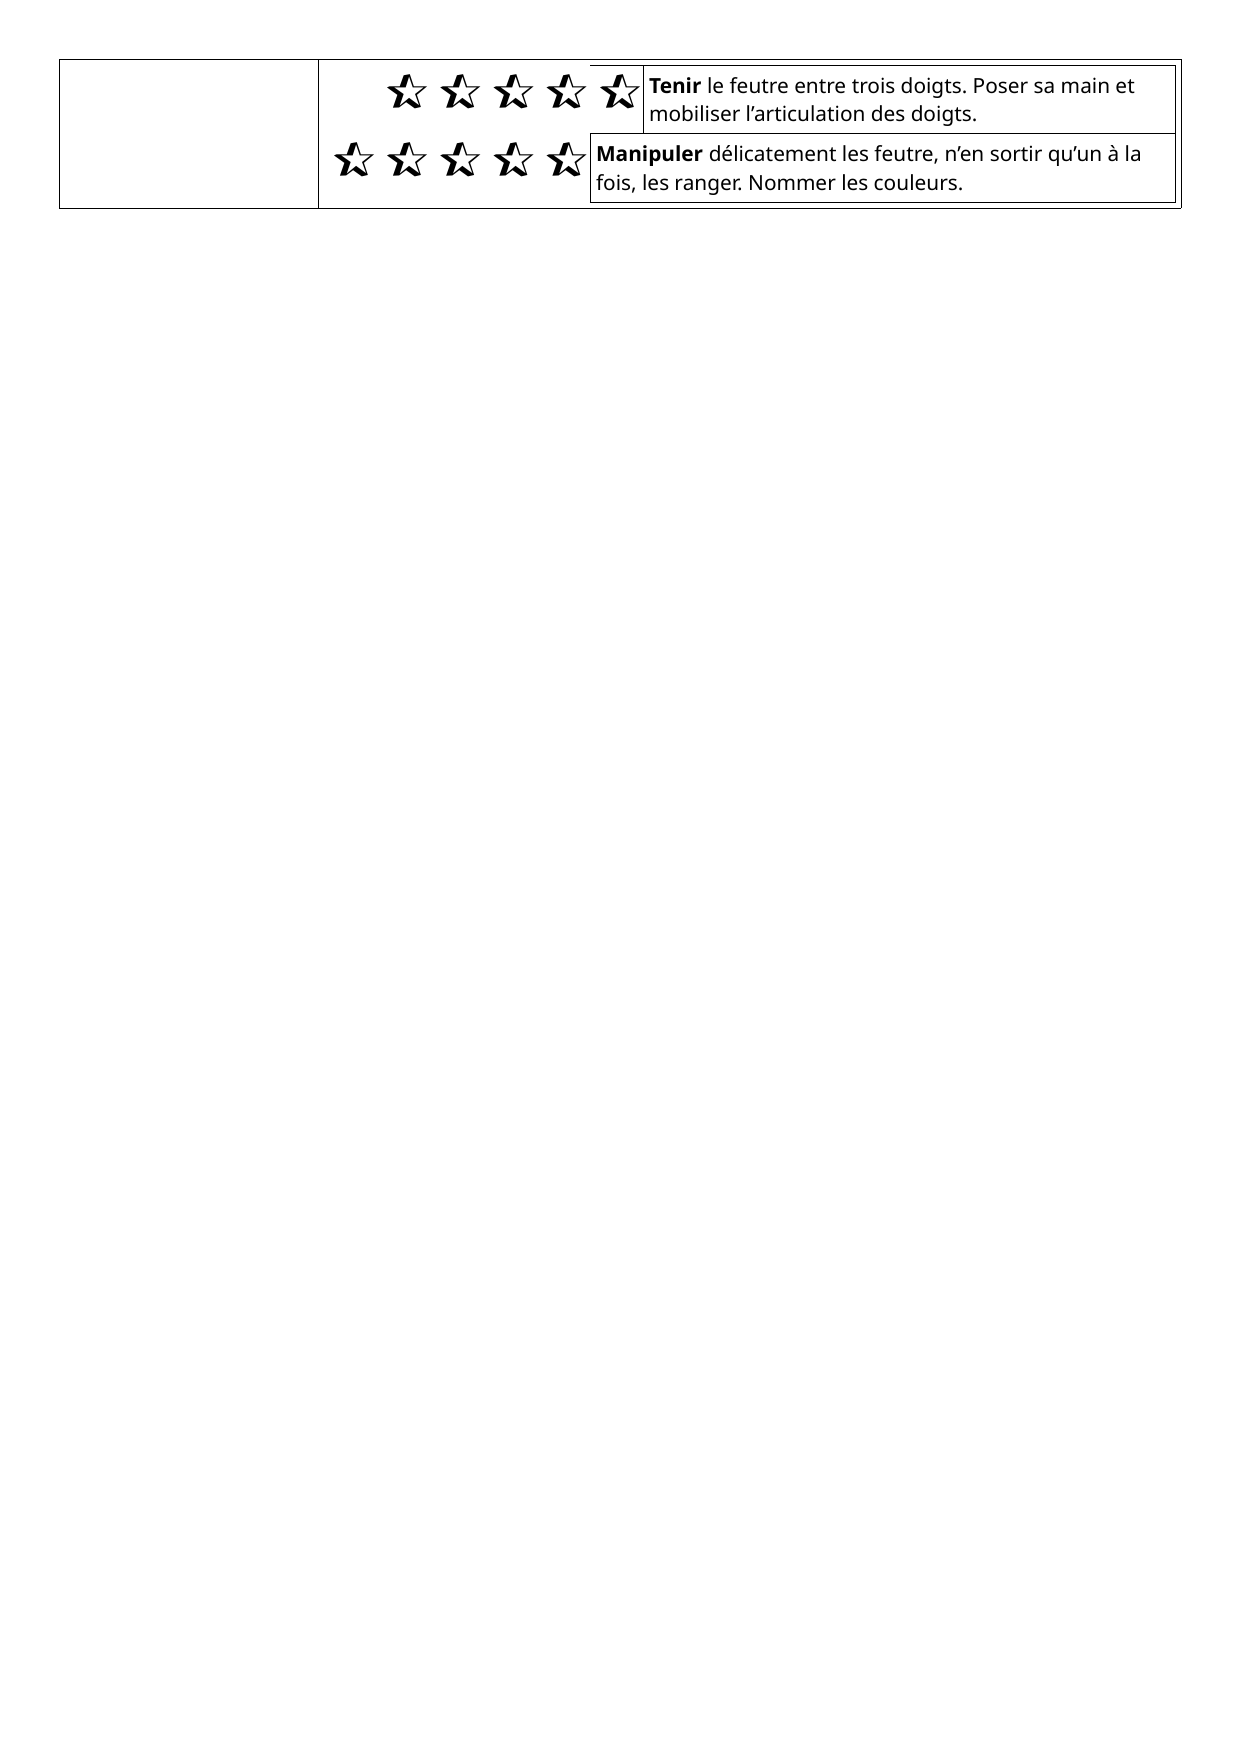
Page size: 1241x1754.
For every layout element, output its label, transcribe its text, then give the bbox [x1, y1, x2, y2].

table_cell  [377, 133, 430, 202]
table_cell [324, 65, 377, 133]
table_cell  [590, 66, 643, 133]
table_cell Manipuler délicatement les feutre, n’en sortir qu’un à la fois, les ranger. Nommer les couleurs. [591, 134, 1175, 202]
table_cell Tenir le feutre entre trois doigts. Poser sa main et mobiliser l’articulation des doigts. [644, 66, 1175, 133]
table_cell  [430, 65, 484, 133]
table_cell  [537, 65, 590, 133]
table_cell  [324, 133, 377, 202]
table_cell  [537, 133, 590, 202]
table_cell  [430, 133, 484, 202]
table_cell  [484, 65, 537, 133]
table_cell  [484, 133, 537, 202]
table_cell [60, 60, 318, 208]
table_cell  [377, 65, 430, 133]
table_cell [319, 60, 1181, 208]
